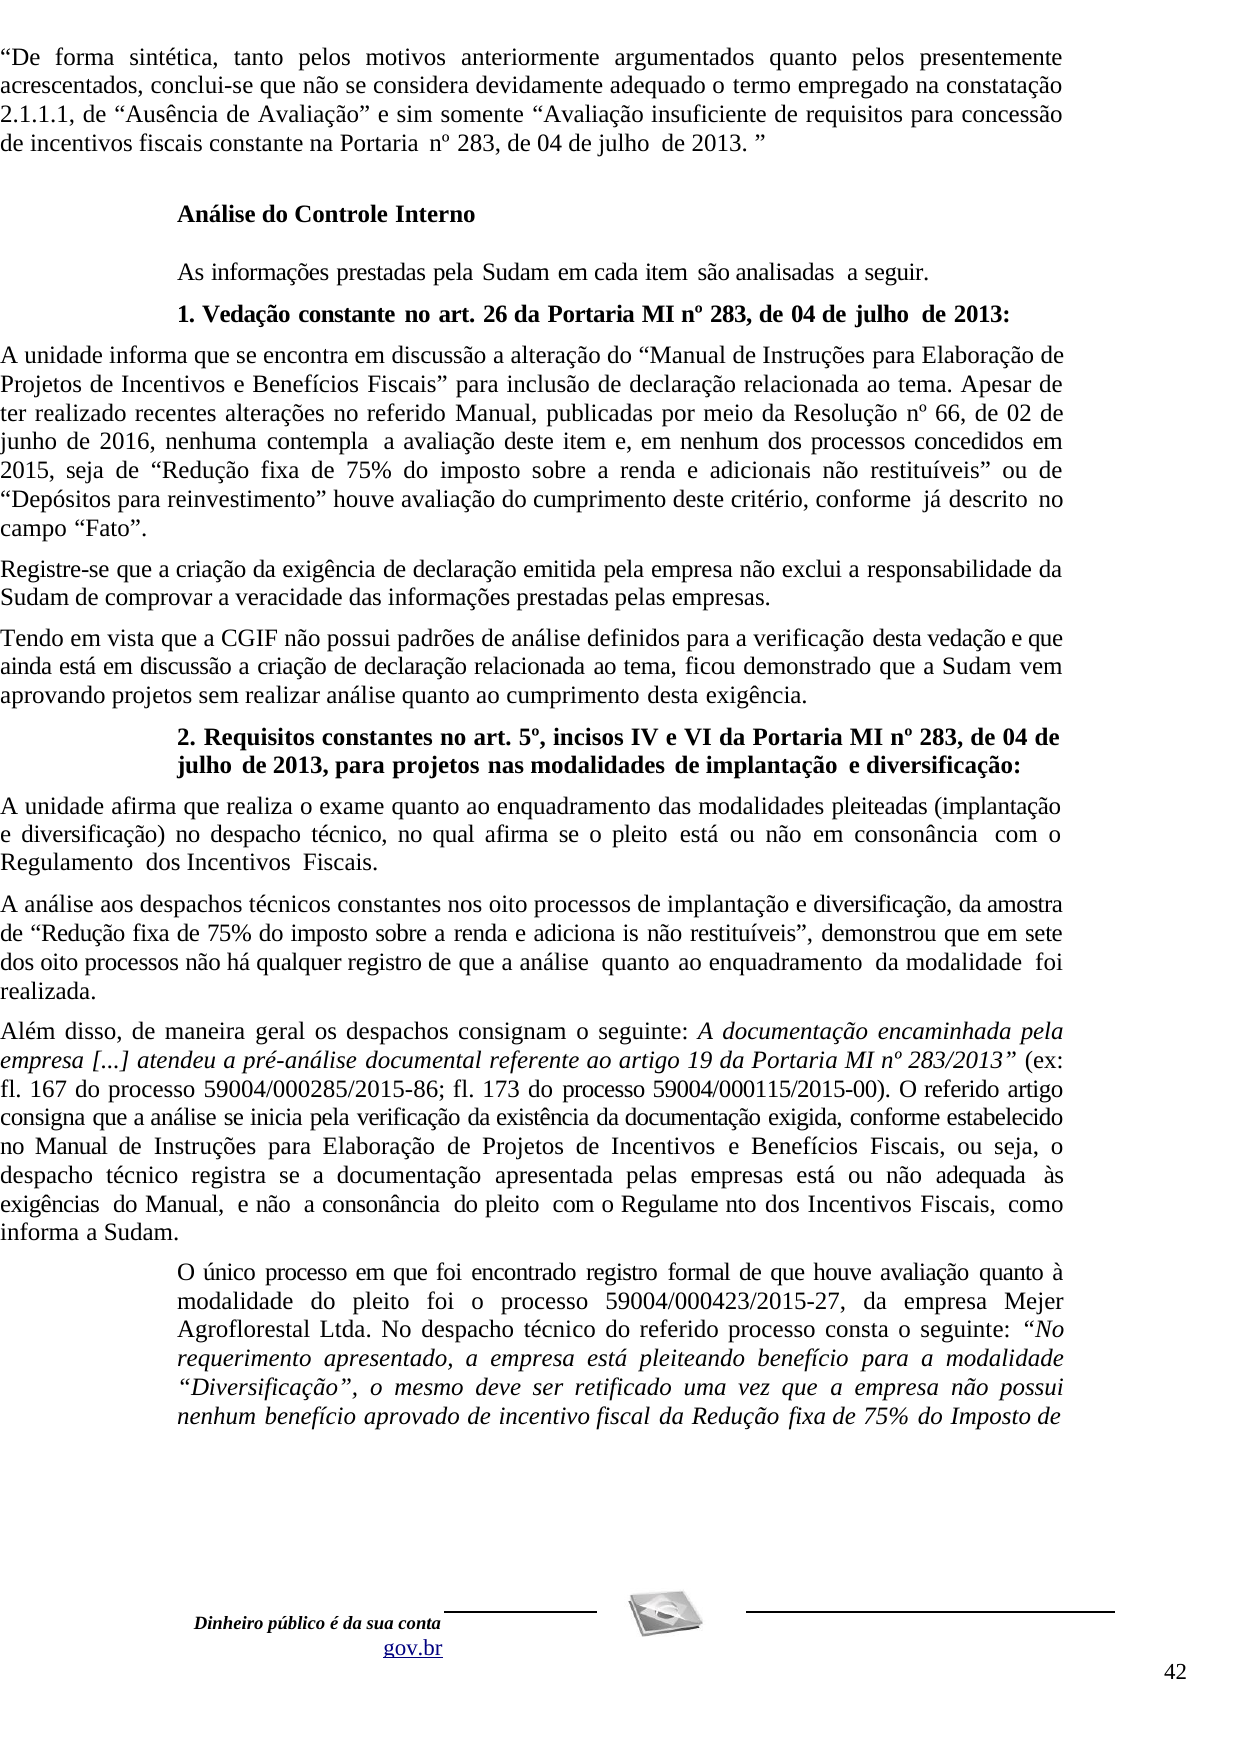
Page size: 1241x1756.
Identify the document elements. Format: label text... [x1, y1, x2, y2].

text Registre-se que a criação da exigência de declaração emitida pela empresa não exclui a responsabilidade da Sudam de comprovar a veracidade das informações prestadas pelas empresas. [0, 554, 1062, 611]
text A unidade informa que se encontra em discussão a alteração do “Manual de Instruções para Elaboração de Projetos de Incentivos e Benefícios Fiscais” para inclusão de declaração relacionada ao tema. Apesar de ter realizado recentes alterações no referido Manual, publicadas por meio da Resolução nº 66, de 02 de junho de 2016, nenhuma contempla a avaliação deste item e, em nenhum dos processos concedidos em 2015, seja de “Redução fixa de 75% do imposto sobre a renda e adicionais não restituíveis” ou de “Depósitos para reinvestimento” houve avaliação do cumprimento deste critério, conforme já descrito no campo “Fato”. [0, 340, 1064, 541]
list Requisitos constantes no art. 5º, incisos IV e VI da Portaria MI nº 283, de 04 de julho de 2013, para projetos nas modalidades de implantação e diversificação: [244, 723, 1061, 778]
text O único processo em que foi encontrado registro formal de que houve avaliação quanto à modalidade do pleito foi o processo 59004/000423/2015-27, da empresa Mejer Agroflorestal Ltda. No despacho técnico do referido processo consta o seguinte: “No requerimento apresentado, a empresa está pleiteando benefício para a modalidade “Diversificação”, o mesmo deve ser retificado uma vez que a empresa não possui nenhum benefício aprovado de incentivo fiscal da Redução fixa de 75% do Imposto de [177, 1257, 1064, 1283]
list Vedação constante no art. 26 da Portaria MI nº 283, de 04 de julho de 2013: [177, 299, 1241, 328]
subtitle Análise do Controle Interno [177, 199, 1241, 228]
text O único processo em que foi encontrado registro formal de que houve avaliação quanto à modalidade do pleito foi o processo 59004/000423/2015-27, da empresa Mejer Agroflorestal Ltda. No despacho técnico do referido processo consta o seguinte: “No requerimento apresentado, a empresa está pleiteando benefício para a modalidade “Diversificação”, o mesmo deve ser retificado uma vez que a empresa não possui nenhum benefício aprovado de incentivo fiscal da Redução fixa de 75% do Imposto de [177, 1315, 1064, 1341]
text “De forma sintética, tanto pelos motivos anteriormente argumentados quanto pelos presentemente acrescentados, conclui-se que não se considera devidamente adequado o termo empregado na constatação 2.1.1.1, de “Ausência de Avaliação” e sim somente “Avaliação insuficiente de requisitos para concessão de incentivos fiscais constante na Portaria nº 283, de 04 de julho de 2013. ” [0, 42, 1063, 157]
text Tendo em vista que a CGIF não possui padrões de análise definidos para a verificação desta vedação e que ainda está em discussão a criação de declaração relacionada ao tema, ficou demonstrado que a Sudam vem aprovando projetos sem realizar análise quanto ao cumprimento desta exigência. [0, 623, 1063, 709]
text A análise aos despachos técnicos constantes nos oito processos de implantação e diversificação, da amostra de “Redução fixa de 75% do imposto sobre a renda e adiciona is não restituíveis”, demonstrou que em sete dos oito processos não há qualquer registro de que a análise quanto ao enquadramento da modalidade foi realizada. [0, 889, 1063, 1004]
text Além disso, de maneira geral os despachos consignam o seguinte: A documentação encaminhada pela empresa [...] atendeu a pré-análise documental referente ao artigo 19 da Portaria MI nº 283/2013” (ex: fl. 167 do processo 59004/000285/2015-86; fl. 173 do processo 59004/000115/2015-00). O referido artigo consigna que a análise se inicia pela verificação da existência da documentação exigida, conforme estabelecido no Manual de Instruções para Elaboração de Projetos de Incentivos e Benefícios Fiscais, ou seja, o despacho técnico registra se a documentação apresentada pelas empresas está ou não adequada às exigências do Manual, e não a consonância do pleito com o Regulame nto dos Incentivos Fiscais, como informa a Sudam. [0, 1016, 1064, 1246]
text As informações prestadas pela Sudam em cada item são analisadas a seguir. [177, 257, 1241, 286]
text A unidade afirma que realiza o exame quanto ao enquadramento das modalidades pleiteadas (implantação e diversificação) no despacho técnico, no qual afirma se o pleito está ou não em consonância com o Regulamento dos Incentivos Fiscais. [0, 792, 1061, 876]
text O único processo em que foi encontrado registro formal de que houve avaliação quanto à modalidade do pleito foi o processo 59004/000423/2015-27, da empresa Mejer Agroflorestal Ltda. No despacho técnico do referido processo consta o seguinte: “No requerimento apresentado, a empresa está pleiteando benefício para a modalidade “Diversificação”, o mesmo deve ser retificado uma vez que a empresa não possui nenhum benefício aprovado de incentivo fiscal da Redução fixa de 75% do Imposto de [177, 1373, 1064, 1399]
